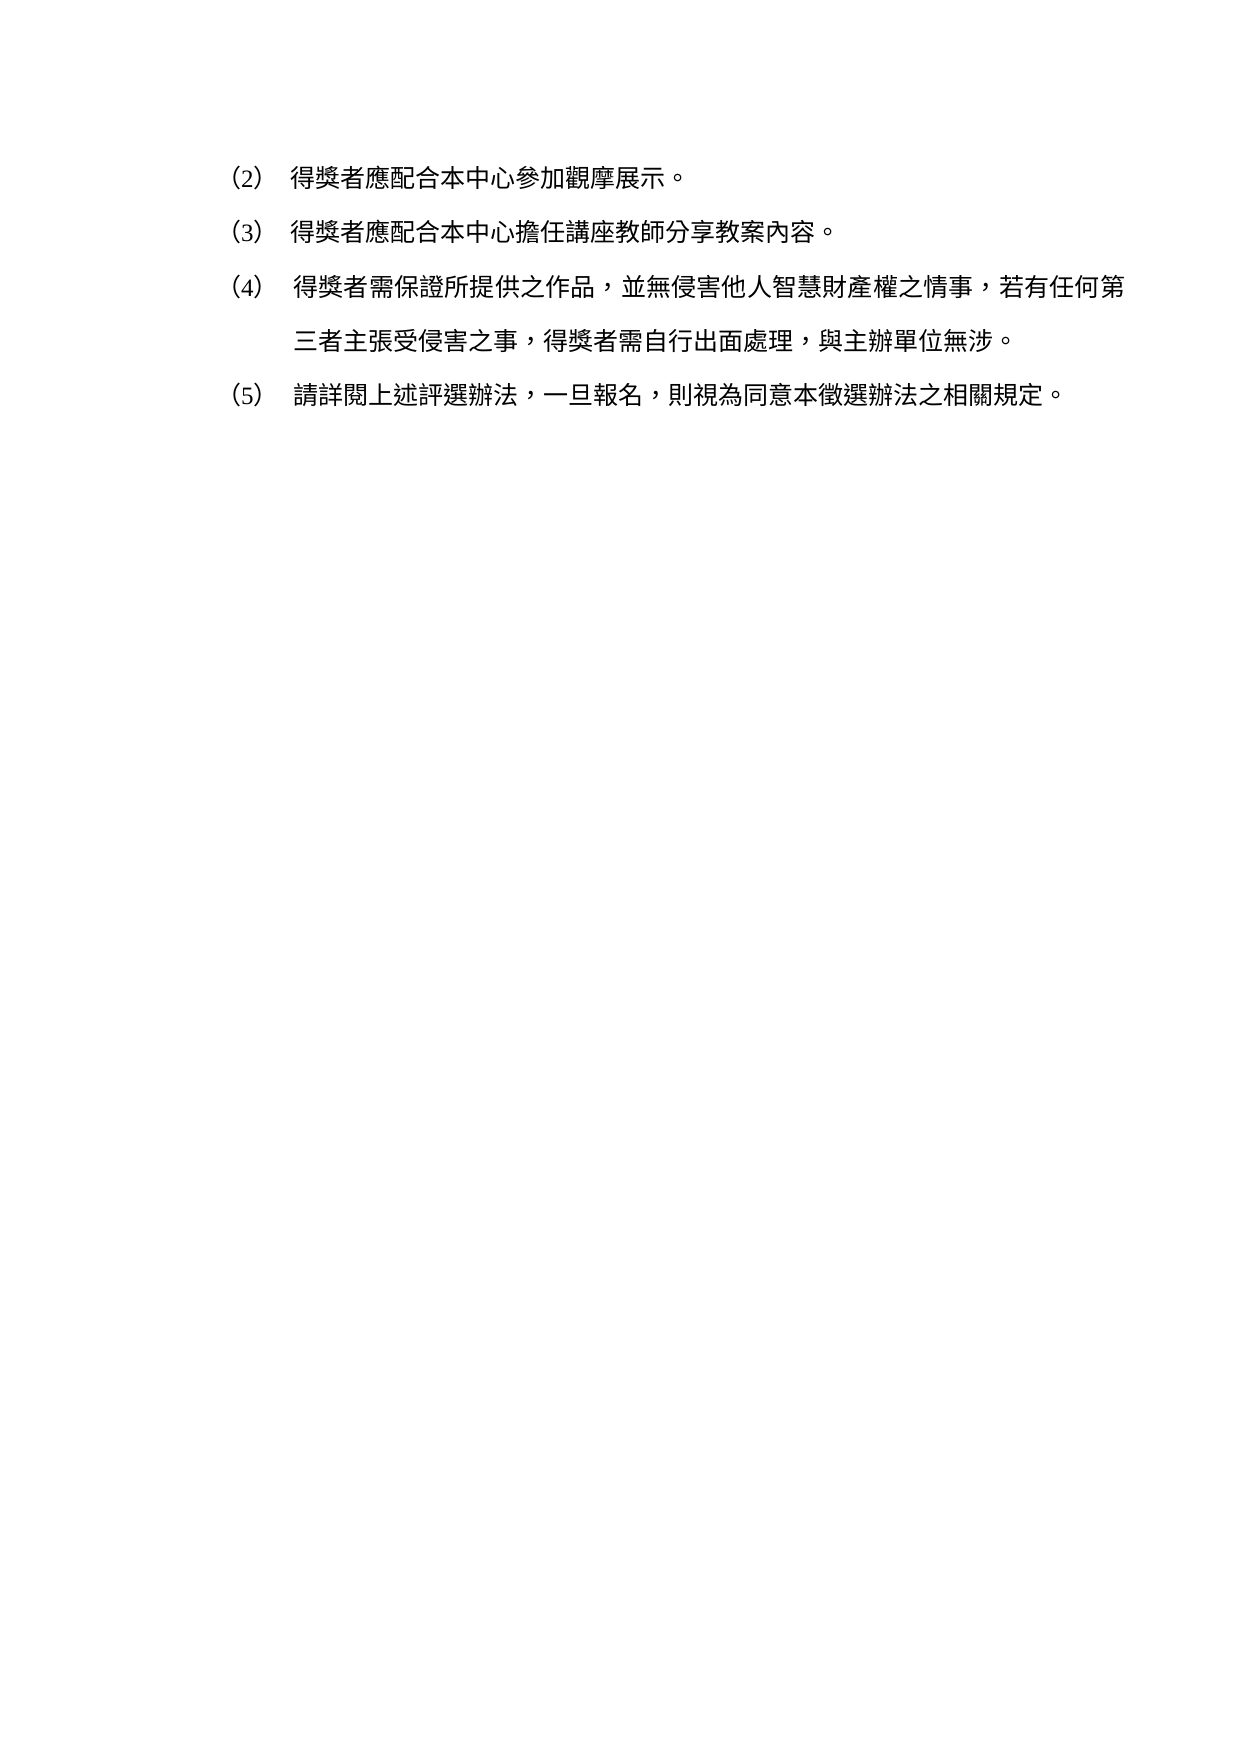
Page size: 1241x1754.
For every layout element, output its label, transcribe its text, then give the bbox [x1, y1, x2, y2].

list 得獎者需保證所提供之作品，並無侵害他人智慧財產權之情事，若有任何第三者主張受侵害之事，得獎者需自行出面處理，與主辦單位無涉。 [216, 267, 1128, 358]
list 得獎者應配合本中心擔任講座教師分享教案內容。 [216, 213, 1128, 249]
list 得獎者應配合本中心參加觀摩展示。 [216, 158, 1128, 194]
list 請詳閱上述評選辦法，一旦報名，則視為同意本徵選辦法之相關規定。 [216, 376, 1128, 412]
